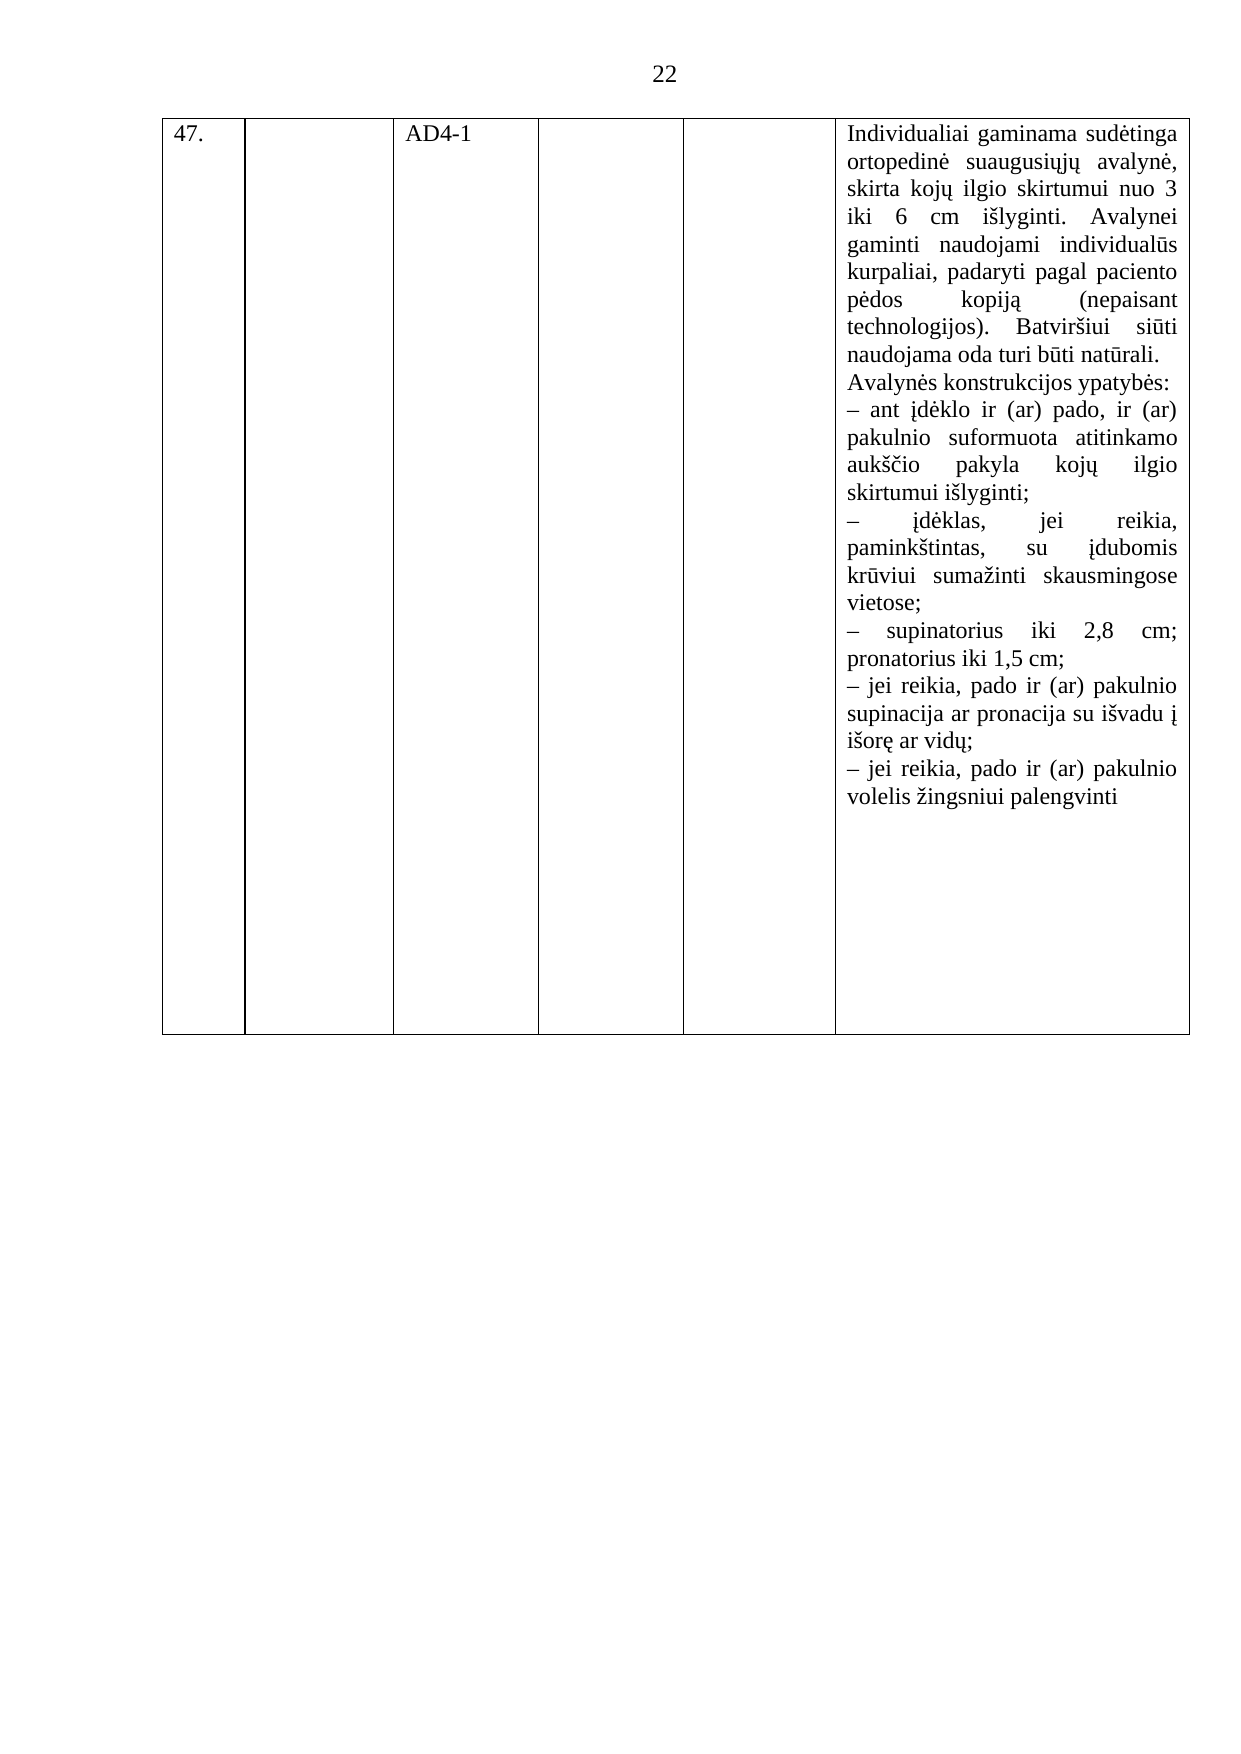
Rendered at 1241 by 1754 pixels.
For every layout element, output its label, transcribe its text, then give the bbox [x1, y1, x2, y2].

table_cell [684, 119, 835, 1033]
table_cell AD4-1 [394, 119, 538, 1033]
table_cell [539, 119, 683, 1033]
table_cell Individualiai gaminama sudėtinga ortopedinė suaugusiųjų avalynė, skirta kojų ilgio skirtumui nuo 3 iki 6 cm išlyginti. Avalynei gaminti naudojami individualūs kurpaliai, padaryti pagal paciento pėdos kopiją (nepaisant technologijos). Batviršiui siūti naudojama oda turi būti natūrali. Avalynės konstrukcijos ypatybės: – ant įdėklo ir (ar) pado, ir (ar) pakulnio suformuota atitinkamo aukščio pakyla kojų ilgio skirtumui išlyginti; – įdėklas, jei reikia, paminkštintas, su įdubomis krūviui sumažinti skausmingose vietose; – supinatorius iki 2,8 cm; pronatorius iki 1,5 cm; – jei reikia, pado ir (ar) pakulnio supinacija ar pronacija su išvadu į išorę ar vidų; – jei reikia, pado ir (ar) pakulnio volelis žingsniui palengvinti [836, 119, 1189, 1033]
table_cell 47. [163, 119, 244, 1033]
table_cell [246, 119, 393, 1033]
